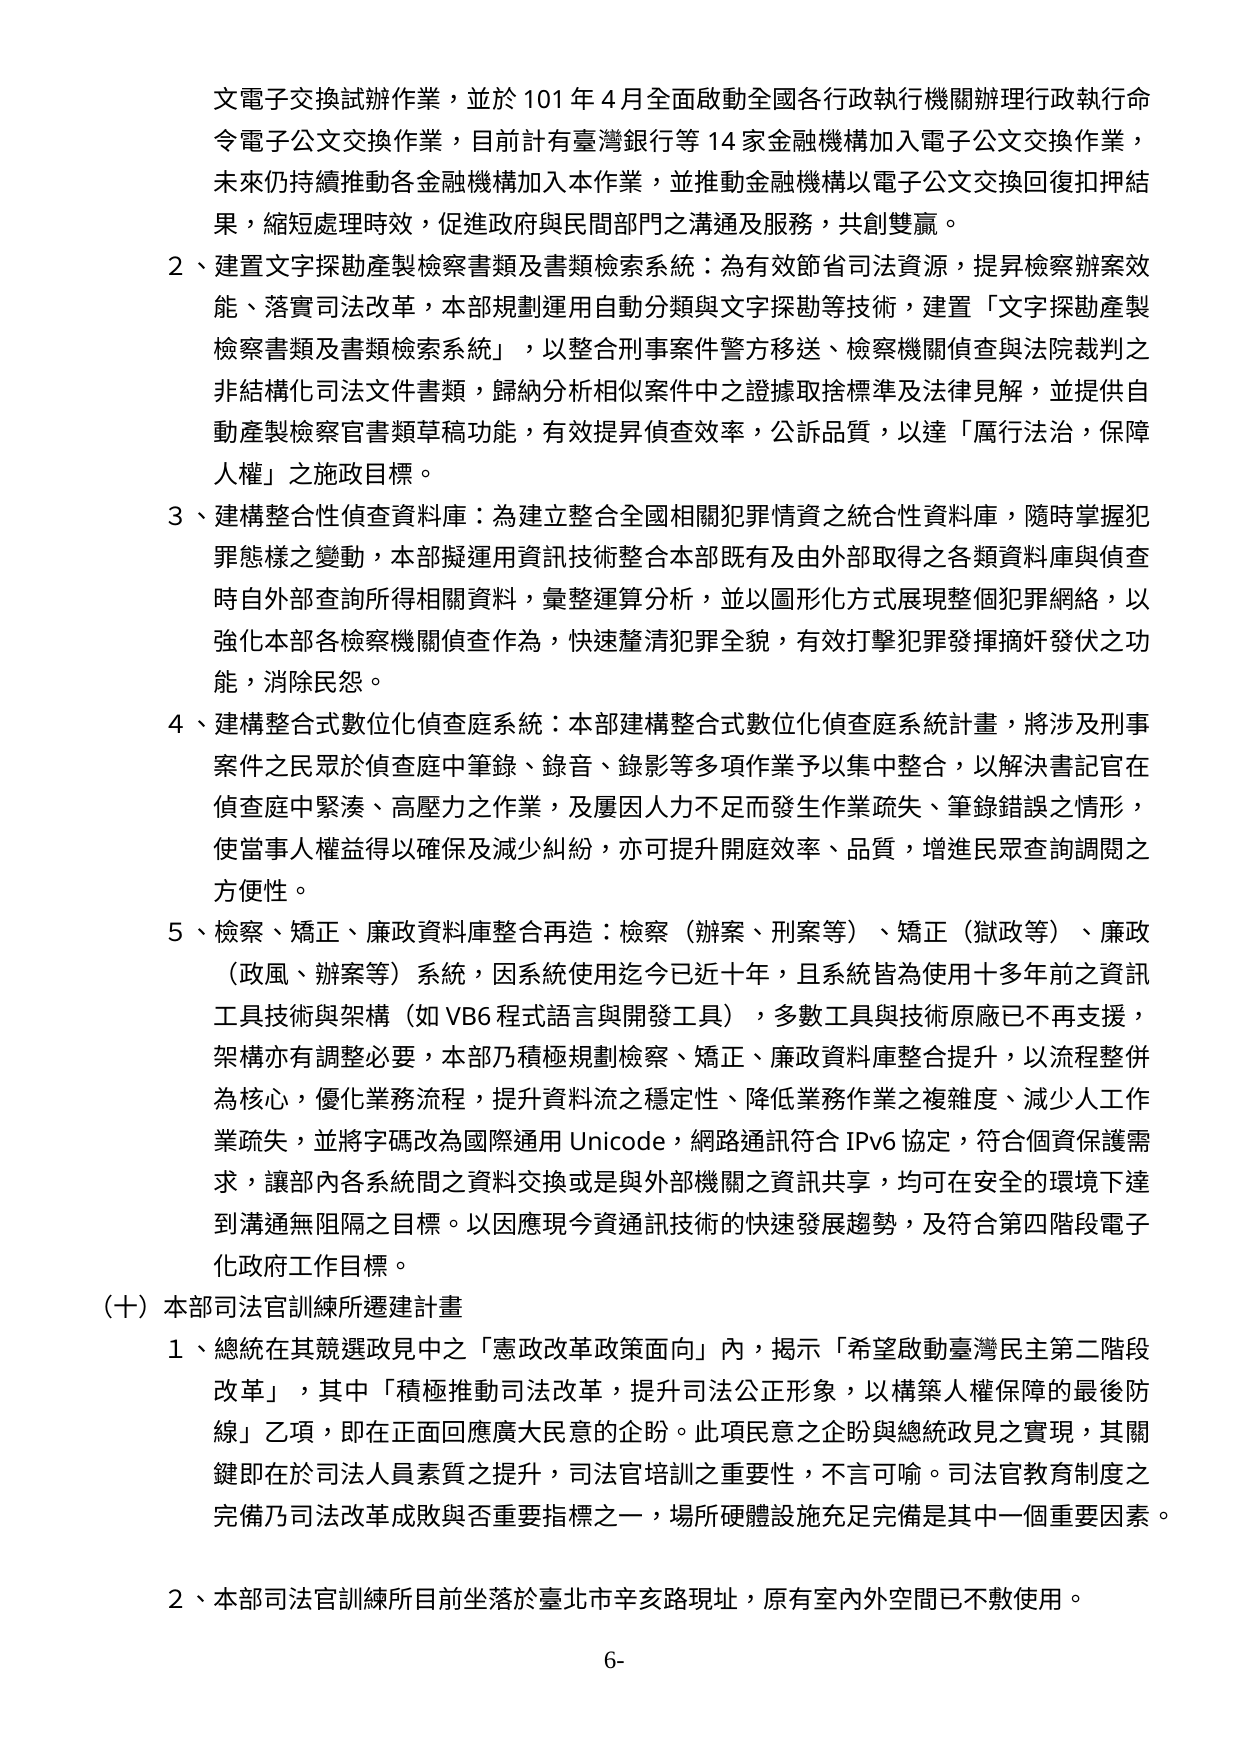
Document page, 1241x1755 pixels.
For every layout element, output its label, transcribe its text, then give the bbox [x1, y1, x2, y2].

text ５、檢察、矯正、廉政資料庫整合再造：檢察（辦案、刑案等）、矯正（獄政等）、廉政（政風、辦案等）系統，因系統使用迄今已近十年，且系統皆為使用十多年前之資訊工具技術與架構（如VB6程式語言與開發工具），多數工具與技術原廠已不再支援，架構亦有調整必要，本部乃積極規劃檢察、矯正、廉政資料庫整合提升，以流程整併為核心，優化業務流程，提升資料流之穩定性、降低業務作業之複雜度、減少人工作業疏失，並將字碼改為國際通用Unicode，網路通訊符合IPv6協定，符合個資保護需求，讓部內各系統間之資料交換或是與外部機關之資訊共享，均可在安全的環境下達到溝通無阻隔之目標。以因應現今資通訊技術的快速發展趨勢，及符合第四階段電子化政府工作目標。 [164, 908, 1152, 1283]
text ４、建構整合式數位化偵查庭系統：本部建構整合式數位化偵查庭系統計畫，將涉及刑事案件之民眾於偵查庭中筆錄、錄音、錄影等多項作業予以集中整合，以解決書記官在偵查庭中緊湊、高壓力之作業，及屢因人力不足而發生作業疏失、筆錄錯誤之情形，使當事人權益得以確保及減少糾紛，亦可提升開庭效率、品質，增進民眾查詢調閱之方便性。 [164, 700, 1152, 908]
text ３、建構整合性偵查資料庫：為建立整合全國相關犯罪情資之統合性資料庫，隨時掌握犯罪態樣之變動，本部擬運用資訊技術整合本部既有及由外部取得之各類資料庫與偵查時自外部查詢所得相關資料，彙整運算分析，並以圖形化方式展現整個犯罪網絡，以強化本部各檢察機關偵查作為，快速釐清犯罪全貌，有效打擊犯罪發揮摘奸發伏之功能，消除民怨。 [164, 492, 1152, 700]
text １、總統在其競選政見中之「憲政改革政策面向」內，揭示「希望啟動臺灣民主第二階段改革」，其中「積極推動司法改革，提升司法公正形象，以構築人權保障的最後防線」乙項，即在正面回應廣大民意的企盼。此項民意之企盼與總統政見之實現，其關鍵即在於司法人員素質之提升，司法官培訓之重要性，不言可喻。司法官教育制度之完備乃司法改革成敗與否重要指標之一，場所硬體設施充足完備是其中一個重要因素。 [164, 1325, 1152, 1575]
text ２、建置文字探勘產製檢察書類及書類檢索系統：為有效節省司法資源，提昇檢察辦案效能、落實司法改革，本部規劃運用自動分類與文字探勘等技術，建置「文字探勘產製檢察書類及書類檢索系統」，以整合刑事案件警方移送、檢察機關偵查與法院裁判之非結構化司法文件書類，歸納分析相似案件中之證據取捨標準及法律見解，並提供自動產製檢察官書類草稿功能，有效提昇偵查效率，公訴品質，以達「厲行法治，保障人權」之施政目標。 [164, 242, 1152, 492]
text 文電子交換試辦作業，並於101年4月全面啟動全國各行政執行機關辦理行政執行命令電子公文交換作業，目前計有臺灣銀行等14家金融機構加入電子公文交換作業，未來仍持續推動各金融機構加入本作業，並推動金融機構以電子公文交換回復扣押結果，縮短處理時效，促進政府與民間部門之溝通及服務，共創雙贏。 [164, 75, 1152, 242]
text （十）本部司法官訓練所遷建計畫 [89, 1283, 1152, 1325]
text ２、本部司法官訓練所目前坐落於臺北市辛亥路現址，原有室內外空間已不敷使用。 [164, 1575, 1152, 1617]
